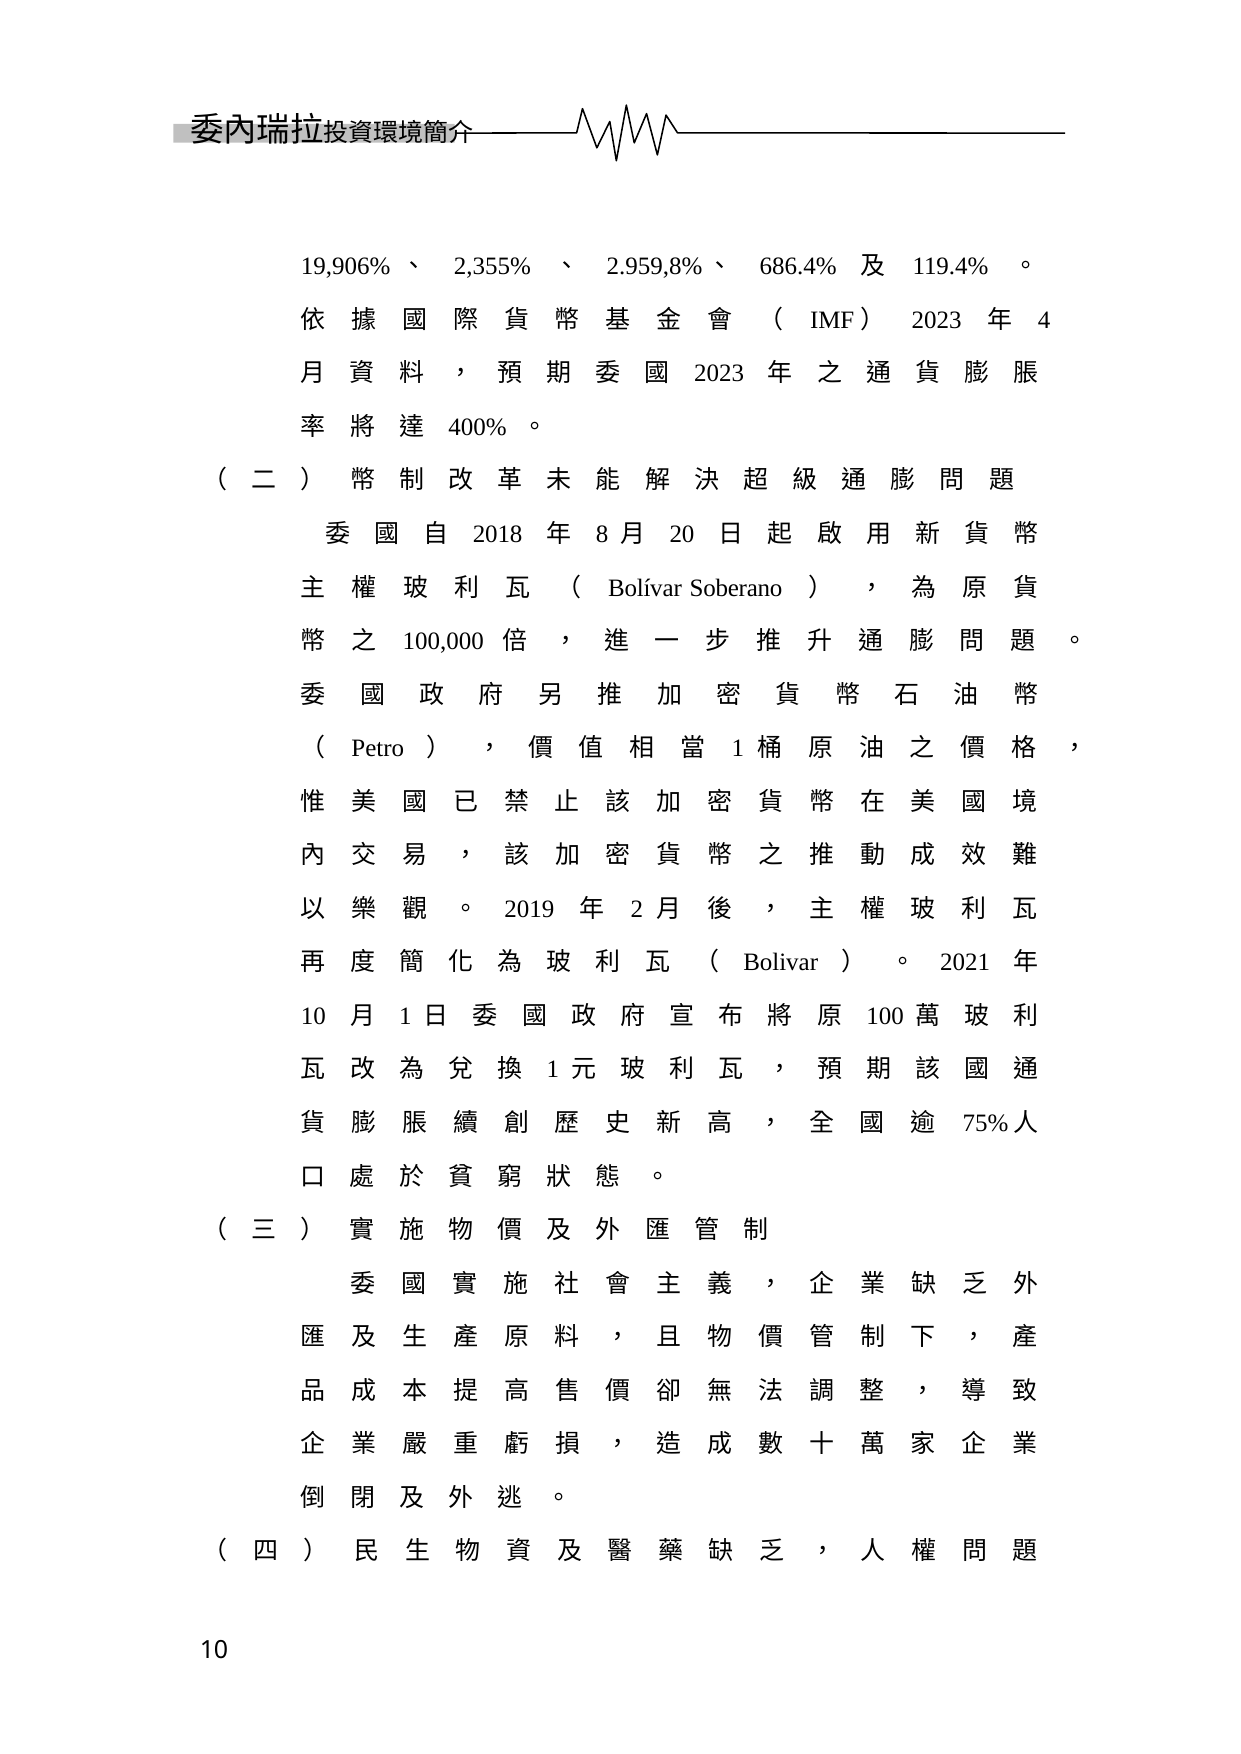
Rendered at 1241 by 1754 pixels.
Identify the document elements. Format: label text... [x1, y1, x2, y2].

text （二）幣制改革未能解決超級通膨問題 [202, 451, 1063, 505]
text 委國自2018年8月20日起啟用新貨幣主權玻利瓦（Bolívar Soberano），為原貨幣之100,000倍，進一步推升通膨問題。委國政府另推加密貨幣石油幣（Petro），價值相當1桶原油之價格，惟美國已禁止該加密貨幣在美國境內交易，該加密貨幣之推動成效難以樂觀。2019年2月後，主權玻利瓦再度簡化為玻利瓦（Bolivar）。2021年10月1日委國政府宣布將原100萬玻利瓦改為兌換1元玻利瓦，預期該國通貨膨脹續創歷史新高，全國逾75%人口處於貧窮狀態。 [276, 505, 1063, 1201]
text 19,906%、2,355%、2.959,8%、686.4%及119.4%。依據國際貨幣基金會（IMF）2023年4月資料，預期委國2023年之通貨膨脹率將達400%。 [276, 237, 1063, 451]
text （四）民生物資及醫藥缺乏，人權問題 [202, 1522, 1063, 1576]
text （三）實施物價及外匯管制 [202, 1201, 1063, 1254]
text 委國實施社會主義，企業缺乏外匯及生產原料，且物價管制下，產品成本提高售價卻無法調整，導致企業嚴重虧損，造成數十萬家企業倒閉及外逃。 [276, 1254, 1063, 1522]
